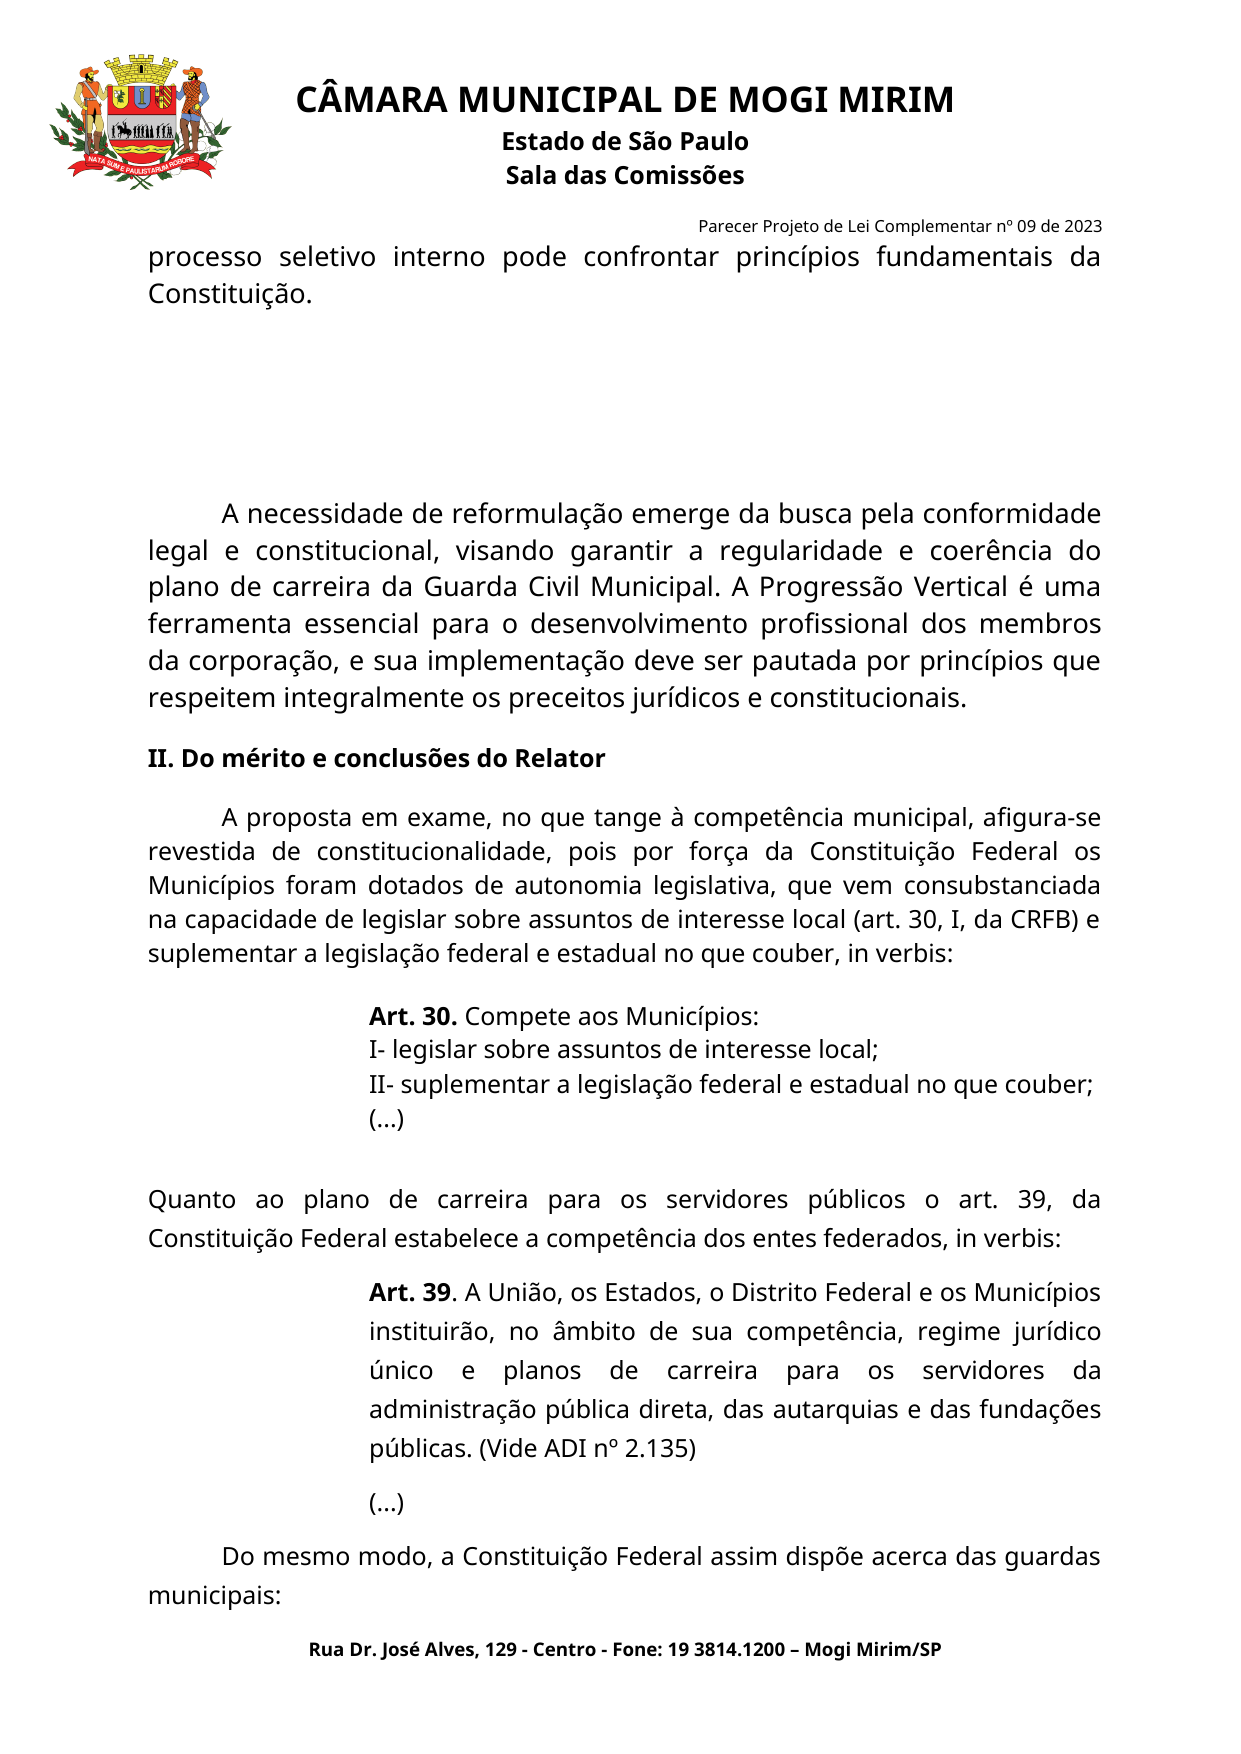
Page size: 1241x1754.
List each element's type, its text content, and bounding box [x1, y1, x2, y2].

text Quanto ao plano de carreira para os servidores públicos o art. 39, da Constituição Federal estabelece a competência dos entes federados, in verbis: [148, 1182, 1103, 1255]
text II. Do mérito e conclusões do Relator [148, 740, 1103, 774]
text (...) [369, 1100, 1103, 1134]
text II- suplementar a legislação federal e estadual no que couber; [369, 1066, 1103, 1100]
text Art. 30. Compete aos Municípios: [369, 998, 1103, 1032]
text (...) [369, 1485, 1103, 1519]
text I- legislar sobre assuntos de interesse local; [369, 1032, 1103, 1066]
text processo seletivo interno pode confrontar princípios fundamentais da Constituição. [148, 237, 1103, 311]
text Art. 39. A União, os Estados, o Distrito Federal e os Municípios instituirão, no âmbito de sua competência, regime jurídico único e planos de carreira para os servidores da administração pública direta, das autarquias e das fundações públicas. (Vide ADI nº 2.135) [369, 1274, 1103, 1465]
text Do mesmo modo, a Constituição Federal assim dispõe acerca das guardas municipais: [148, 1539, 1103, 1612]
picture [26, 42, 253, 202]
text A necessidade de reformulação emerge da busca pela conformidade legal e constitucional, visando garantir a regularidade e coerência do plano de carreira da Guarda Civil Municipal. A Progressão Vertical é uma ferramenta essencial para o desenvolvimento profissional dos membros da corporação, e sua implementação deve ser pautada por princípios que respeitem integralmente os preceitos jurídicos e constitucionais. [148, 494, 1103, 715]
text A proposta em exame, no que tange à competência municipal, afigura-se revestida de constitucionalidade, pois por força da Constituição Federal os Municípios foram dotados de autonomia legislativa, que vem consubstanciada na capacidade de legislar sobre assuntos de interesse local (art. 30, I, da CRFB) e suplementar a legislação federal e estadual no que couber, in verbis: [148, 799, 1103, 970]
